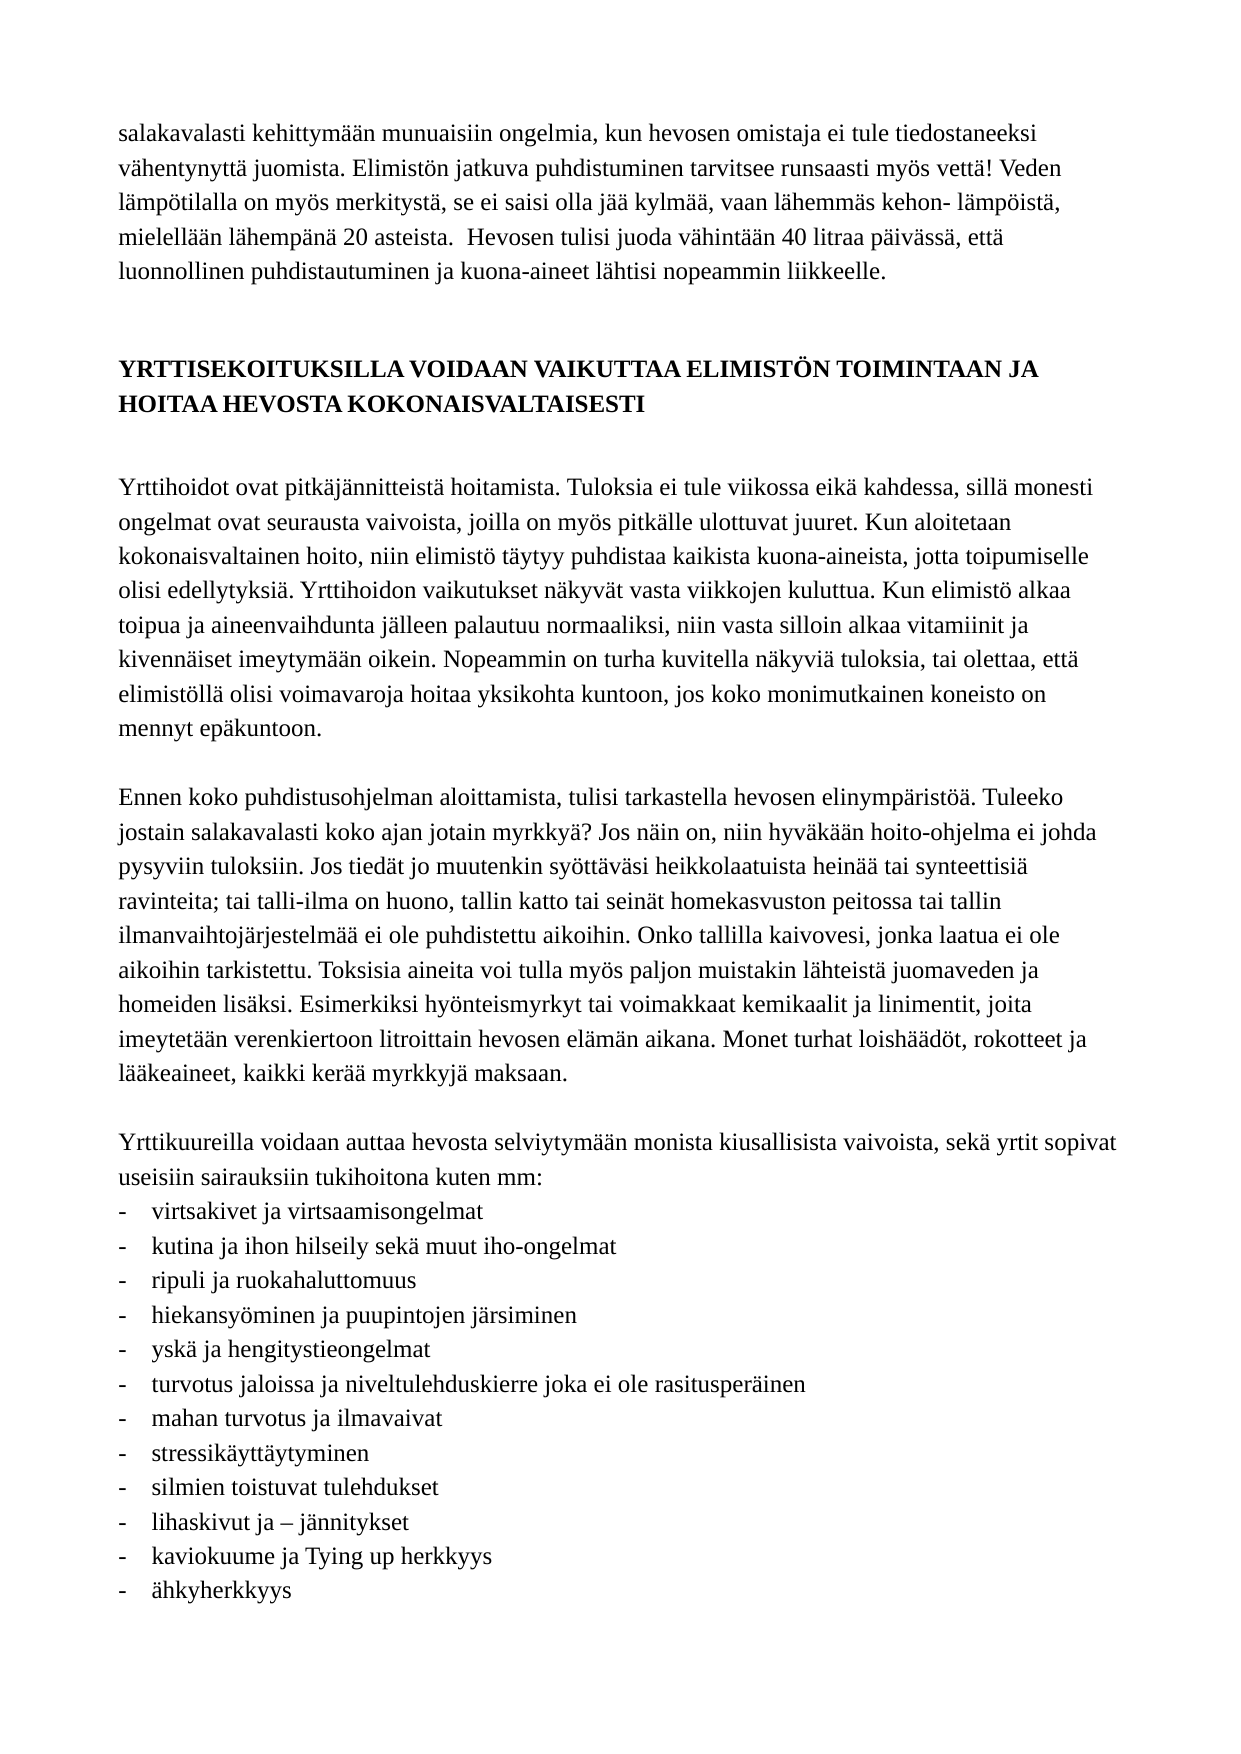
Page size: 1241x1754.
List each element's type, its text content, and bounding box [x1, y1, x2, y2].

text YRTTISEKOITUKSILLA VOIDAAN VAIKUTTAA ELIMISTÖN TOIMINTAAN JA HOITAA HEVOSTA KOKONAISVALTAISESTI [118, 354, 1122, 417]
text Yrttihoidot ovat pitkäjännitteistä hoitamista. Tuloksia ei tule viikossa eikä kahdessa, sillä monesti ongelmat ovat seurausta vaivoista, joilla on myös pitkälle ulottuvat juuret. Kun aloitetaan kokonaisvaltainen hoito, niin elimistö täytyy puhdistaa kaikista kuona-aineista, jotta toipumiselle olisi edellytyksiä. Yrttihoidon vaikutukset näkyvät vasta viikkojen kuluttua. Kun elimistö alkaa toipua ja aineenvaihdunta jälleen palautuu normaaliksi, niin vasta silloin alkaa vitamiinit ja kivennäiset imeytymään oikein. Nopeammin on turha kuvitella näkyviä tuloksia, tai olettaa, että elimistöllä olisi voimavaroja hoitaa yksikohta kuntoon, jos koko monimutkainen koneisto on mennyt epäkuntoon. Ennen koko puhdistusohjelman aloittamista, tulisi tarkastella hevosen elinympäristöä. Tuleeko jostain salakavalasti koko ajan jotain myrkkyä? Jos näin on, niin hyväkään hoito-ohjelma ei johda pysyviin tuloksiin. Jos tiedät jo muutenkin syöttäväsi heikkolaatuista heinää tai synteettisiä ravinteita; tai talli-ilma on huono, tallin katto tai seinät homekasvuston peitossa tai tallin ilmanvaihtojärjestelmää ei ole puhdistettu aikoihin. Onko tallilla kaivovesi, jonka laatua ei ole aikoihin tarkistettu. Toksisia aineita voi tulla myös paljon muistakin lähteistä juomaveden ja homeiden lisäksi. Esimerkiksi hyönteismyrkyt tai voimakkaat kemikaalit ja linimentit, joita imeytetään verenkiertoon litroittain hevosen elämän aikana. Monet turhat loishäädöt, rokotteet ja lääkeaineet, kaikki kerää myrkkyjä maksaan. Yrttikuureilla voidaan auttaa hevosta selviytymään monista kiusallisista vaivoista, sekä yrtit sopivat useisiin sairauksiin tukihoitona kuten mm: - virtsakivet ja virtsaamisongelmat - kutina ja ihon hilseily sekä muut iho-ongelmat - ripuli ja ruokahaluttomuus - hiekansyöminen ja puupintojen järsiminen - yskä ja hengitystieongelmat - turvotus jaloissa ja niveltulehduskierre joka ei ole rasitusperäinen - mahan turvotus ja ilmavaivat - stressikäyttäytyminen - silmien toistuvat tulehdukset - lihaskivut ja – jännitykset - kaviokuume ja Tying up herkkyys - ähkyherkkyys [118, 438, 1122, 1604]
text salakavalasti kehittymään munuaisiin ongelmia, kun hevosen omistaja ei tule tiedostaneeksi vähentynyttä juomista. Elimistön jatkuva puhdistuminen tarvitsee runsaasti myös vettä! Veden lämpötilalla on myös merkitystä, se ei saisi olla jää kylmää, vaan lähemmäs kehon- lämpöistä, mielellään lähempänä 20 asteista. Hevosen tulisi juoda vähintään 40 litraa päivässä, että luonnollinen puhdistautuminen ja kuona-aineet lähtisi nopeammin liikkeelle. [118, 118, 1122, 285]
